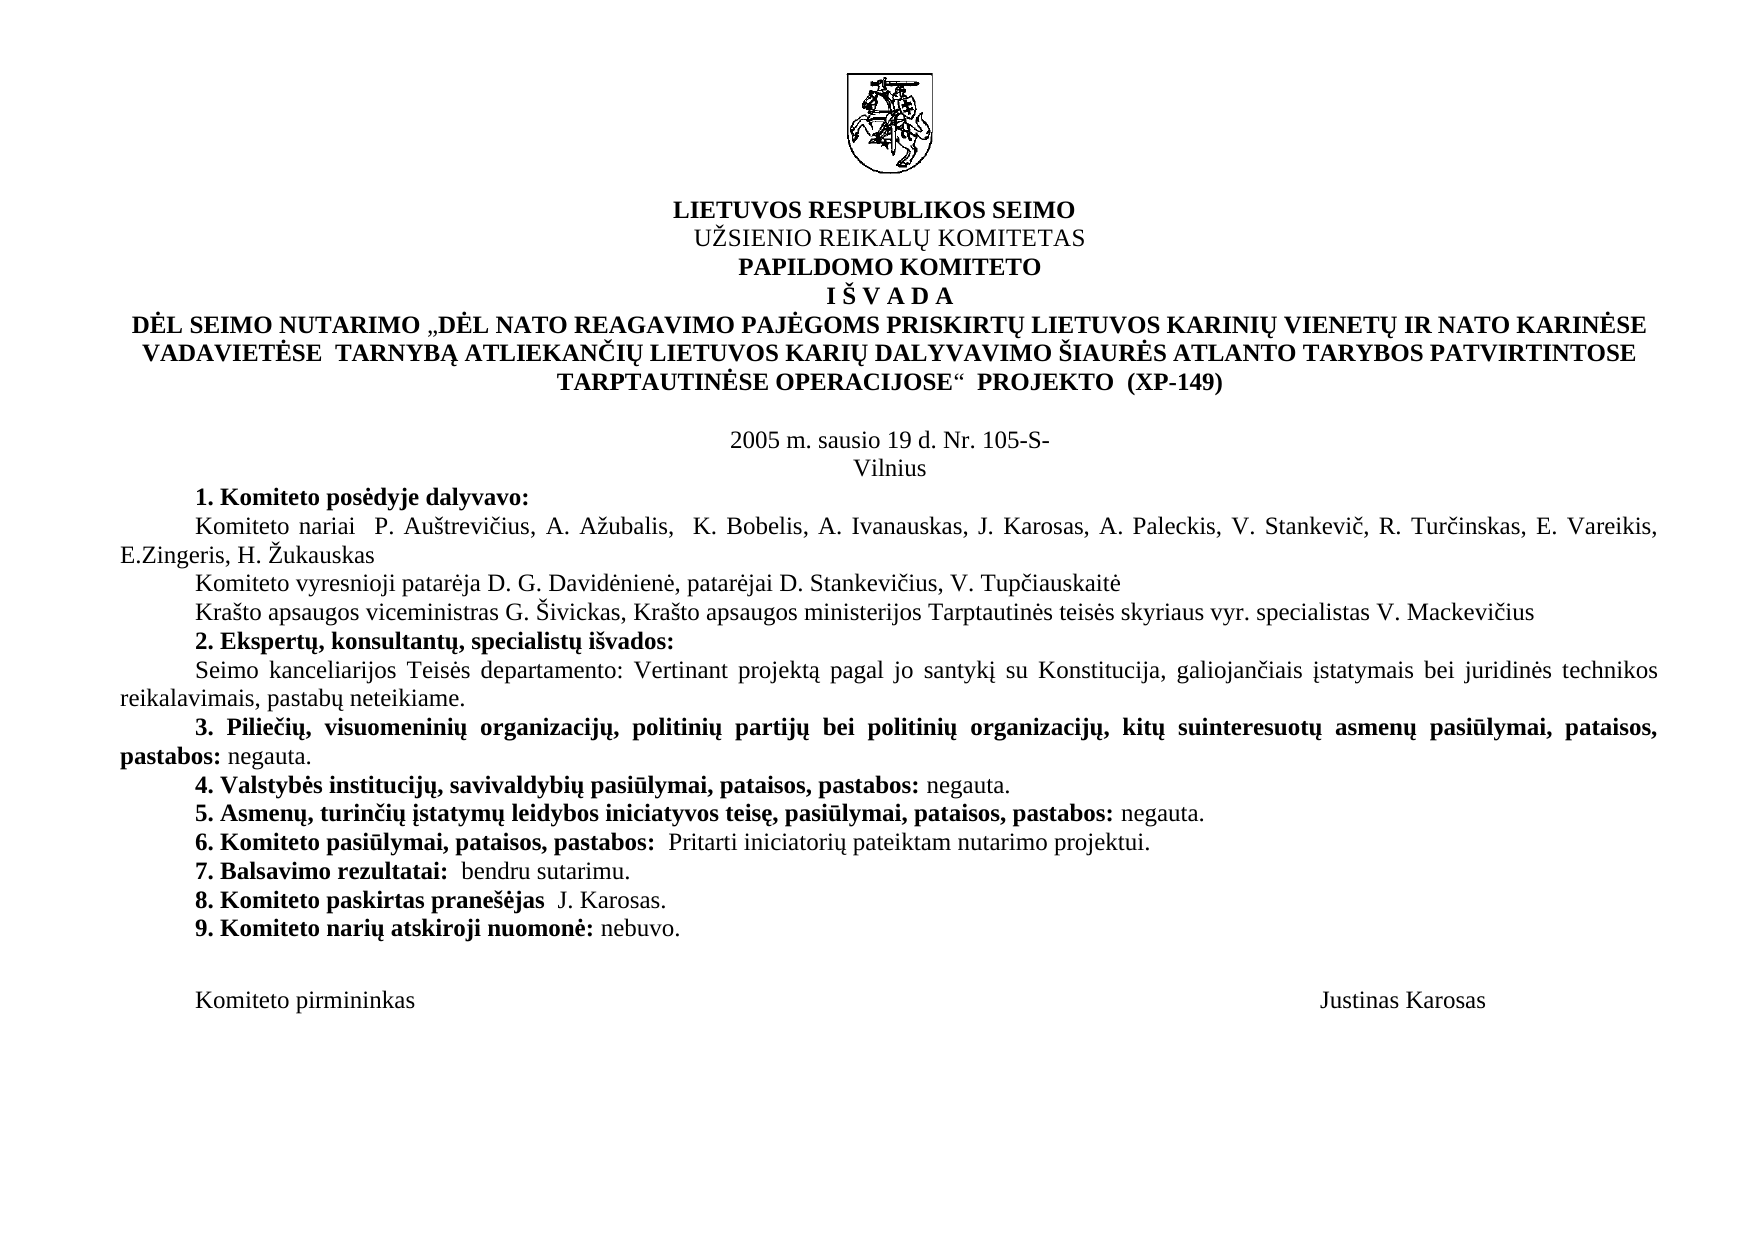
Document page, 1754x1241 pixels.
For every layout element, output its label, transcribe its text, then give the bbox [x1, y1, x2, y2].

text 9. Komiteto narių atskiroji nuomonė: nebuvo. [120, 913, 1659, 942]
text 3. Piliečių, visuomeninių organizacijų, politinių partijų bei politinių organizacijų, kitų suinteresuotų asmenų pasiūlymai, pataisos, pastabos: negauta. [120, 712, 1659, 770]
text Vilnius [120, 453, 1659, 482]
text Krašto apsaugos viceministras G. Šivickas, Krašto apsaugos ministerijos Tarptautinės teisės skyriaus vyr. specialistas V. Mackevičius [120, 597, 1659, 626]
text Komiteto vyresnioji patarėja D. G. Davidėnienė, patarėjai D. Stankevičius, V. Tupčiauskaitė [120, 568, 1659, 597]
text Komiteto nariai P. Auštrevičius, A. Ažubalis, K. Bobelis, A. Ivanauskas, J. Karosas, A. Paleckis, V. Stankevič, R. Turčinskas, E. Vareikis, E.Zingeris, H. Žukauskas [120, 511, 1659, 568]
text 1. Komiteto posėdyje dalyvavo: [120, 482, 1659, 511]
text 5. Asmenų, turinčių įstatymų leidybos iniciatyvos teisę, pasiūlymai, pataisos, pastabos: negauta. [120, 798, 1659, 827]
text 8. Komiteto paskirtas pranešėjas J. Karosas. [120, 885, 1659, 913]
subtitle PAPILDOMO KOMITETO [120, 252, 1659, 281]
text 2005 m. sausio 19 d. Nr. 105-S- [120, 425, 1659, 453]
text LIETUVOS RESPUBLIKOS SEIMO [120, 195, 1629, 223]
text 4. Valstybės institucijų, savivaldybių pasiūlymai, pataisos, pastabos: negauta. [120, 770, 1659, 798]
text 6. Komiteto pasiūlymai, pataisos, pastabos: Pritarti iniciatorių pateiktam nutarimo projektui. [120, 827, 1659, 856]
text 2. Ekspertų, konsultantų, specialistų išvados: [120, 626, 1659, 655]
text DĖL SEIMO NUTARIMO „DĖL NATO REAGAVIMO PAJĖGOMS PRISKIRTŲ LIETUVOS KARINIŲ VIENETŲ IR NATO KARINĖSE VADAVIETĖSE TARNYBĄ ATLIEKANČIŲ LIETUVOS KARIŲ DALYVAVIMO ŠIAURĖS ATLANTO TARYBOS PATVIRTINTOSE TARPTAUTINĖSE OPERACIJOSE“ PROJEKTO (XP-149) [120, 310, 1659, 396]
text Seimo kanceliarijos Teisės departamento: Vertinant projektą pagal jo santykį su Konstitucija, galiojančiais įstatymais bei juridinės technikos reikalavimais, pastabų neteikiame. [120, 655, 1659, 712]
subtitle UŽSIENIO REIKALŲ KOMITETAS [120, 223, 1659, 252]
text Komiteto pirmininkas Justinas Karosas [120, 985, 1659, 1014]
text 7. Balsavimo rezultatai: bendru sutarimu. [120, 856, 1659, 885]
subtitle I Š V A D A [120, 281, 1659, 310]
